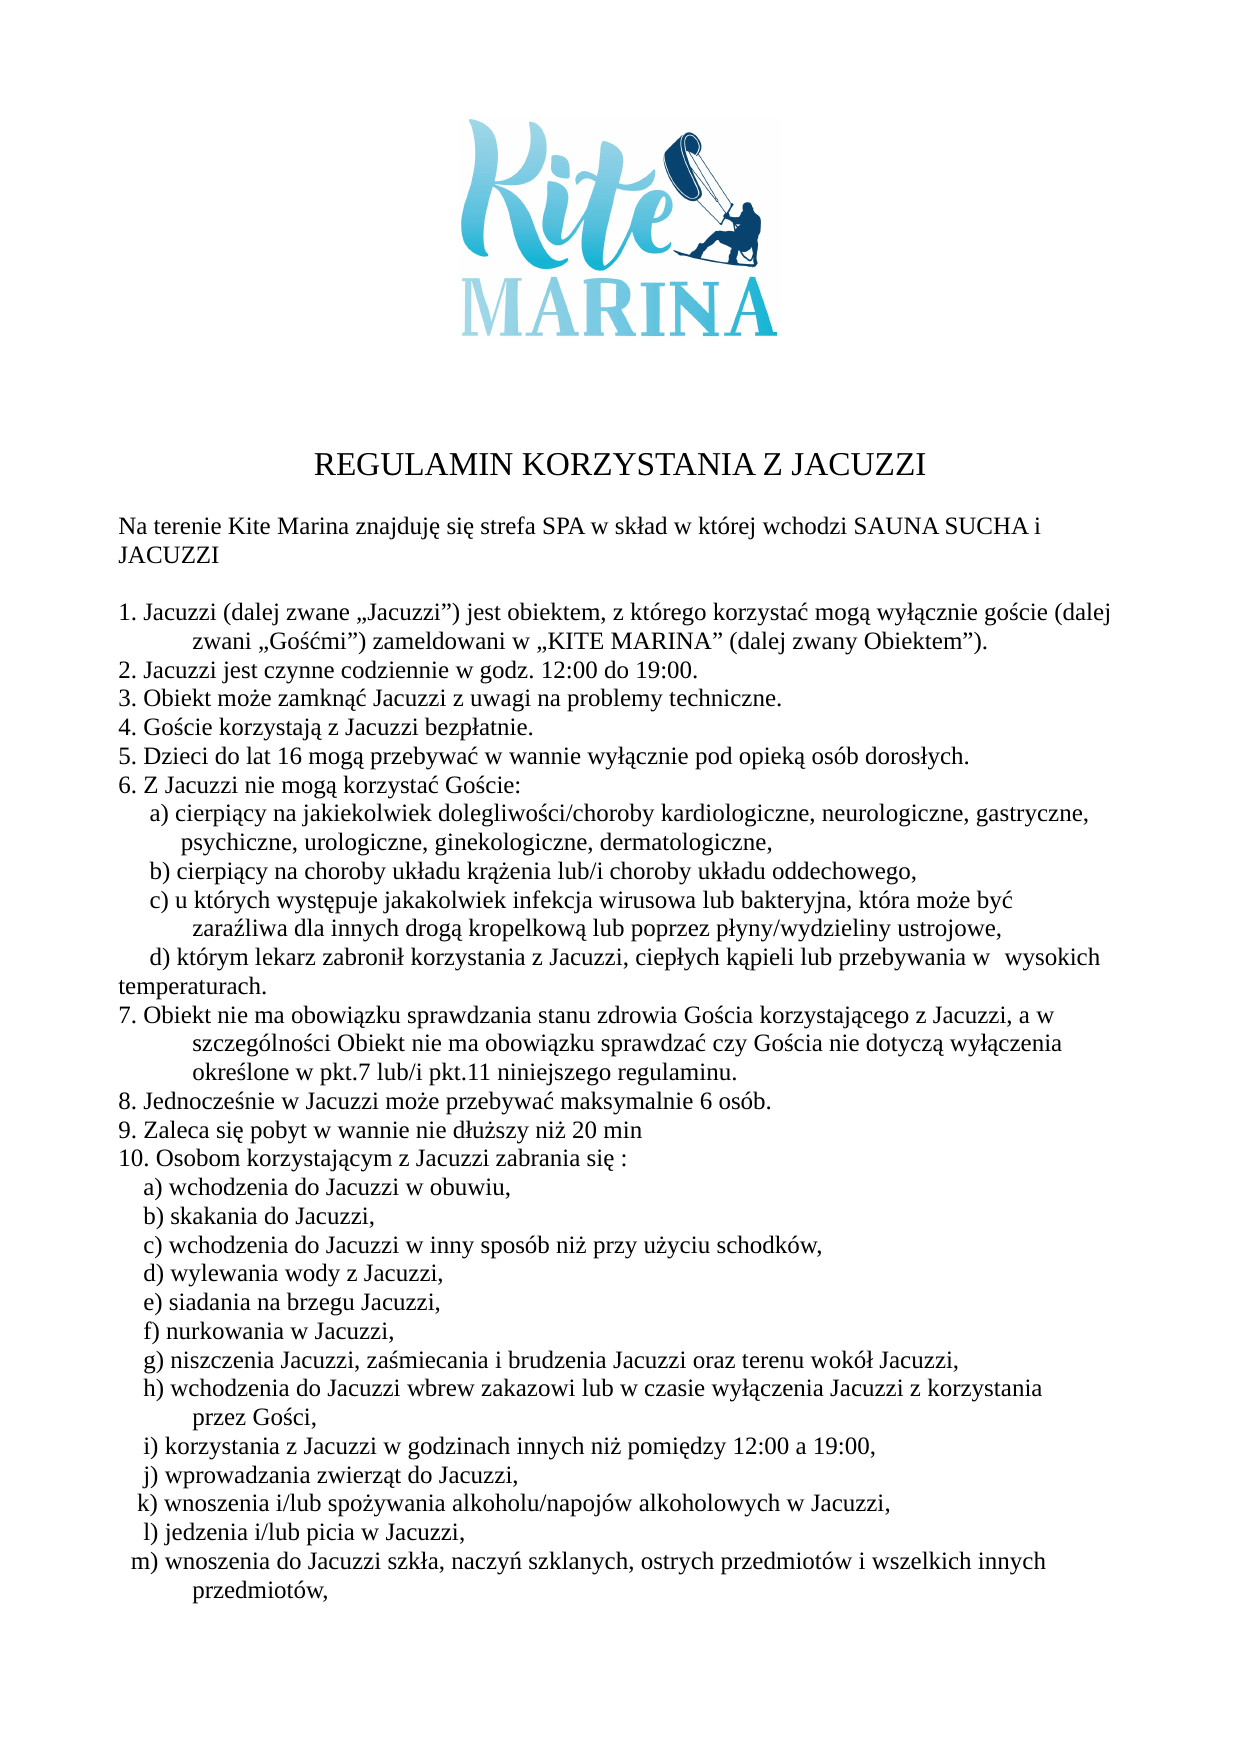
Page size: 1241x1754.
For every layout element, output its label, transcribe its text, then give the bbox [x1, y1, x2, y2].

text c) wchodzenia do Jacuzzi w inny sposób niż przy użyciu schodków, [118, 1230, 1122, 1258]
text 3. Obiekt może zamknąć Jacuzzi z uwagi na problemy techniczne. [118, 683, 1122, 712]
text f) nurkowania w Jacuzzi, [118, 1316, 1122, 1345]
text i) korzystania z Jacuzzi w godzinach innych niż pomiędzy 12:00 a 19:00, [118, 1431, 1122, 1460]
text b) skakania do Jacuzzi, [118, 1201, 1122, 1230]
text 9. Zaleca się pobyt w wannie nie dłuższy niż 20 min [118, 1115, 1122, 1143]
text h) wchodzenia do Jacuzzi wbrew zakazowi lub w czasie wyłączenia Jacuzzi z korzystania przez Gości, [118, 1373, 1122, 1431]
text 6. Z Jacuzzi nie mogą korzystać Goście: [118, 770, 1122, 798]
text a) cierpiący na jakiekolwiek dolegliwości/choroby kardiologiczne, neurologiczne, gastryczne, [118, 798, 1122, 827]
text k) wnoszenia i/lub spożywania alkoholu/napojów alkoholowych w Jacuzzi, [118, 1488, 1122, 1517]
text d) wylewania wody z Jacuzzi, [118, 1258, 1122, 1287]
text a) wchodzenia do Jacuzzi w obuwiu, [118, 1172, 1122, 1201]
picture [459, 118, 781, 339]
text 4. Goście korzystają z Jacuzzi bezpłatnie. [118, 712, 1122, 741]
text l) jedzenia i/lub picia w Jacuzzi, [118, 1517, 1122, 1546]
text m) wnoszenia do Jacuzzi szkła, naczyń szklanych, ostrych przedmiotów i wszelkich innych przedmiotów, [118, 1546, 1122, 1603]
text d) którym lekarz zabronił korzystania z Jacuzzi, ciepłych kąpieli lub przebywania w wysokich temperaturach. [118, 942, 1122, 1000]
text g) niszczenia Jacuzzi, zaśmiecania i brudzenia Jacuzzi oraz terenu wokół Jacuzzi, [118, 1345, 1122, 1373]
text 5. Dzieci do lat 16 mogą przebywać w wannie wyłącznie pod opieką osób dorosłych. [118, 741, 1122, 770]
text 7. Obiekt nie ma obowiązku sprawdzania stanu zdrowia Gościa korzystającego z Jacuzzi, a w szczególności Obiekt nie ma obowiązku sprawdzać czy Gościa nie dotyczą wyłączenia określone w pkt.7 lub/i pkt.11 niniejszego regulaminu. [118, 1000, 1122, 1086]
text b) cierpiący na choroby układu krążenia lub/i choroby układu oddechowego, [118, 856, 1122, 885]
text 8. Jednocześnie w Jacuzzi może przebywać maksymalnie 6 osób. [118, 1086, 1122, 1115]
text psychiczne, urologiczne, ginekologiczne, dermatologiczne, [118, 827, 1122, 856]
text 10. Osobom korzystającym z Jacuzzi zabrania się : [118, 1143, 1122, 1172]
text REGULAMIN KORZYSTANIA Z JACUZZI [118, 444, 1122, 482]
text 2. Jacuzzi jest czynne codziennie w godz. 12:00 do 19:00. [118, 655, 1122, 683]
text 1. Jacuzzi (dalej zwane „Jacuzzi”) jest obiektem, z którego korzystać mogą wyłącznie goście (dalej zwani „Gośćmi”) zameldowani w „KITE MARINA” (dalej zwany Obiektem”). [118, 597, 1122, 655]
text Na terenie Kite Marina znajduję się strefa SPA w skład w której wchodzi SAUNA SUCHA i JACUZZI [118, 511, 1122, 568]
text j) wprowadzania zwierząt do Jacuzzi, [118, 1460, 1122, 1488]
text e) siadania na brzegu Jacuzzi, [118, 1287, 1122, 1316]
text c) u których występuje jakakolwiek infekcja wirusowa lub bakteryjna, która może być zaraźliwa dla innych drogą kropelkową lub poprzez płyny/wydzieliny ustrojowe, [118, 885, 1122, 942]
